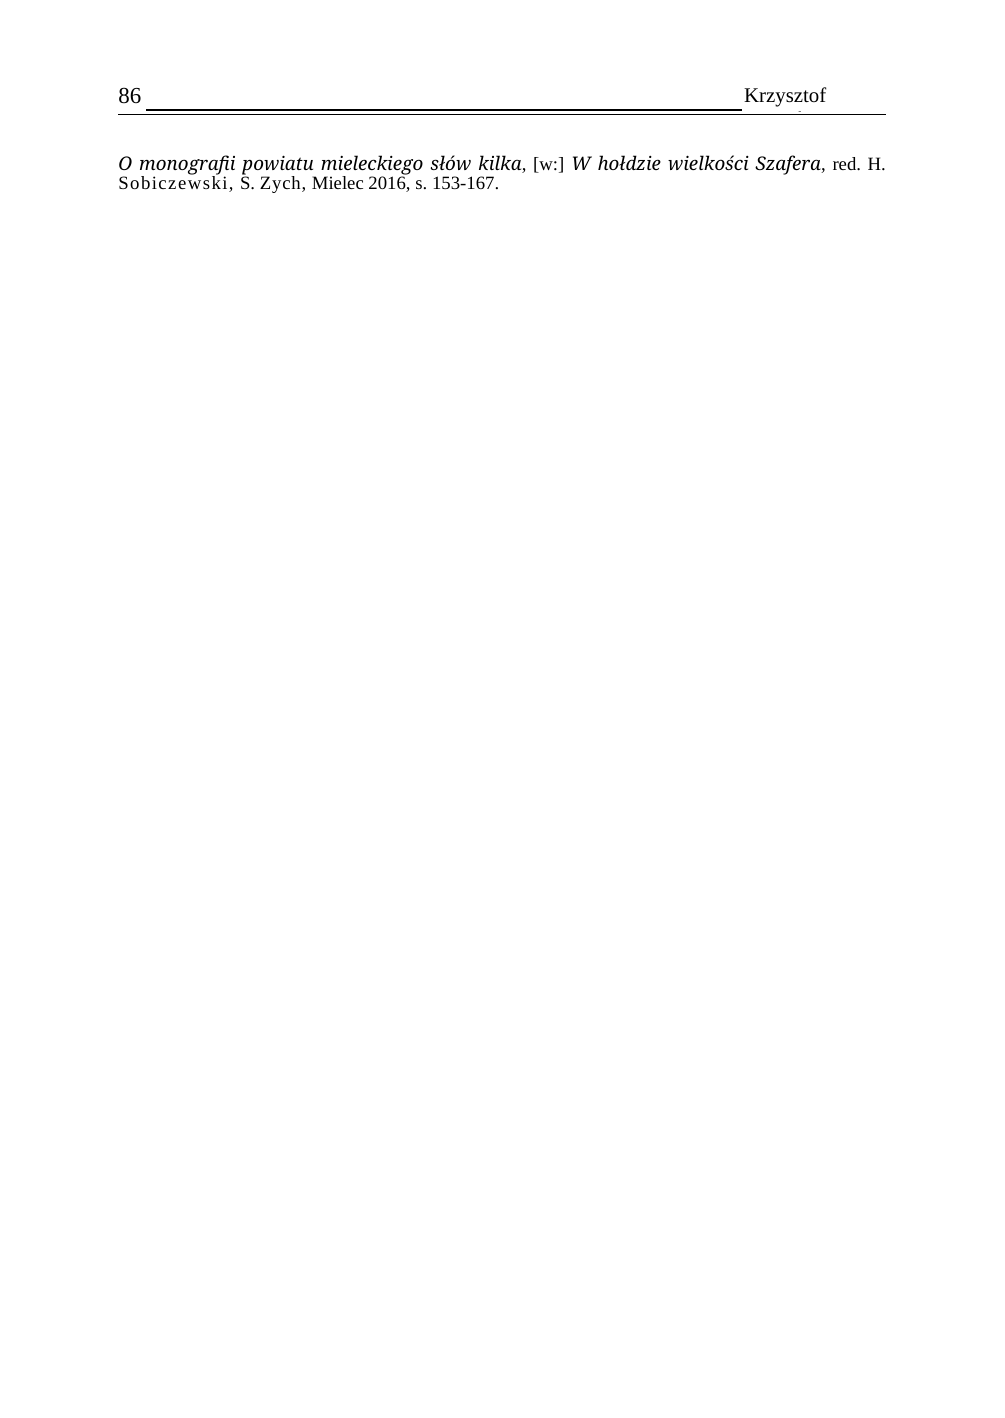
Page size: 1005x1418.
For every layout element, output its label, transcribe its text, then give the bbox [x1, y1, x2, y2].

text O monografii powiatu mieleckiego słów kilka, [w:] W hołdzie wielkości Szafera, red. H. Sobiczewski, S. Zych, Mielec 2016, s. 153-167. [118, 152, 886, 194]
